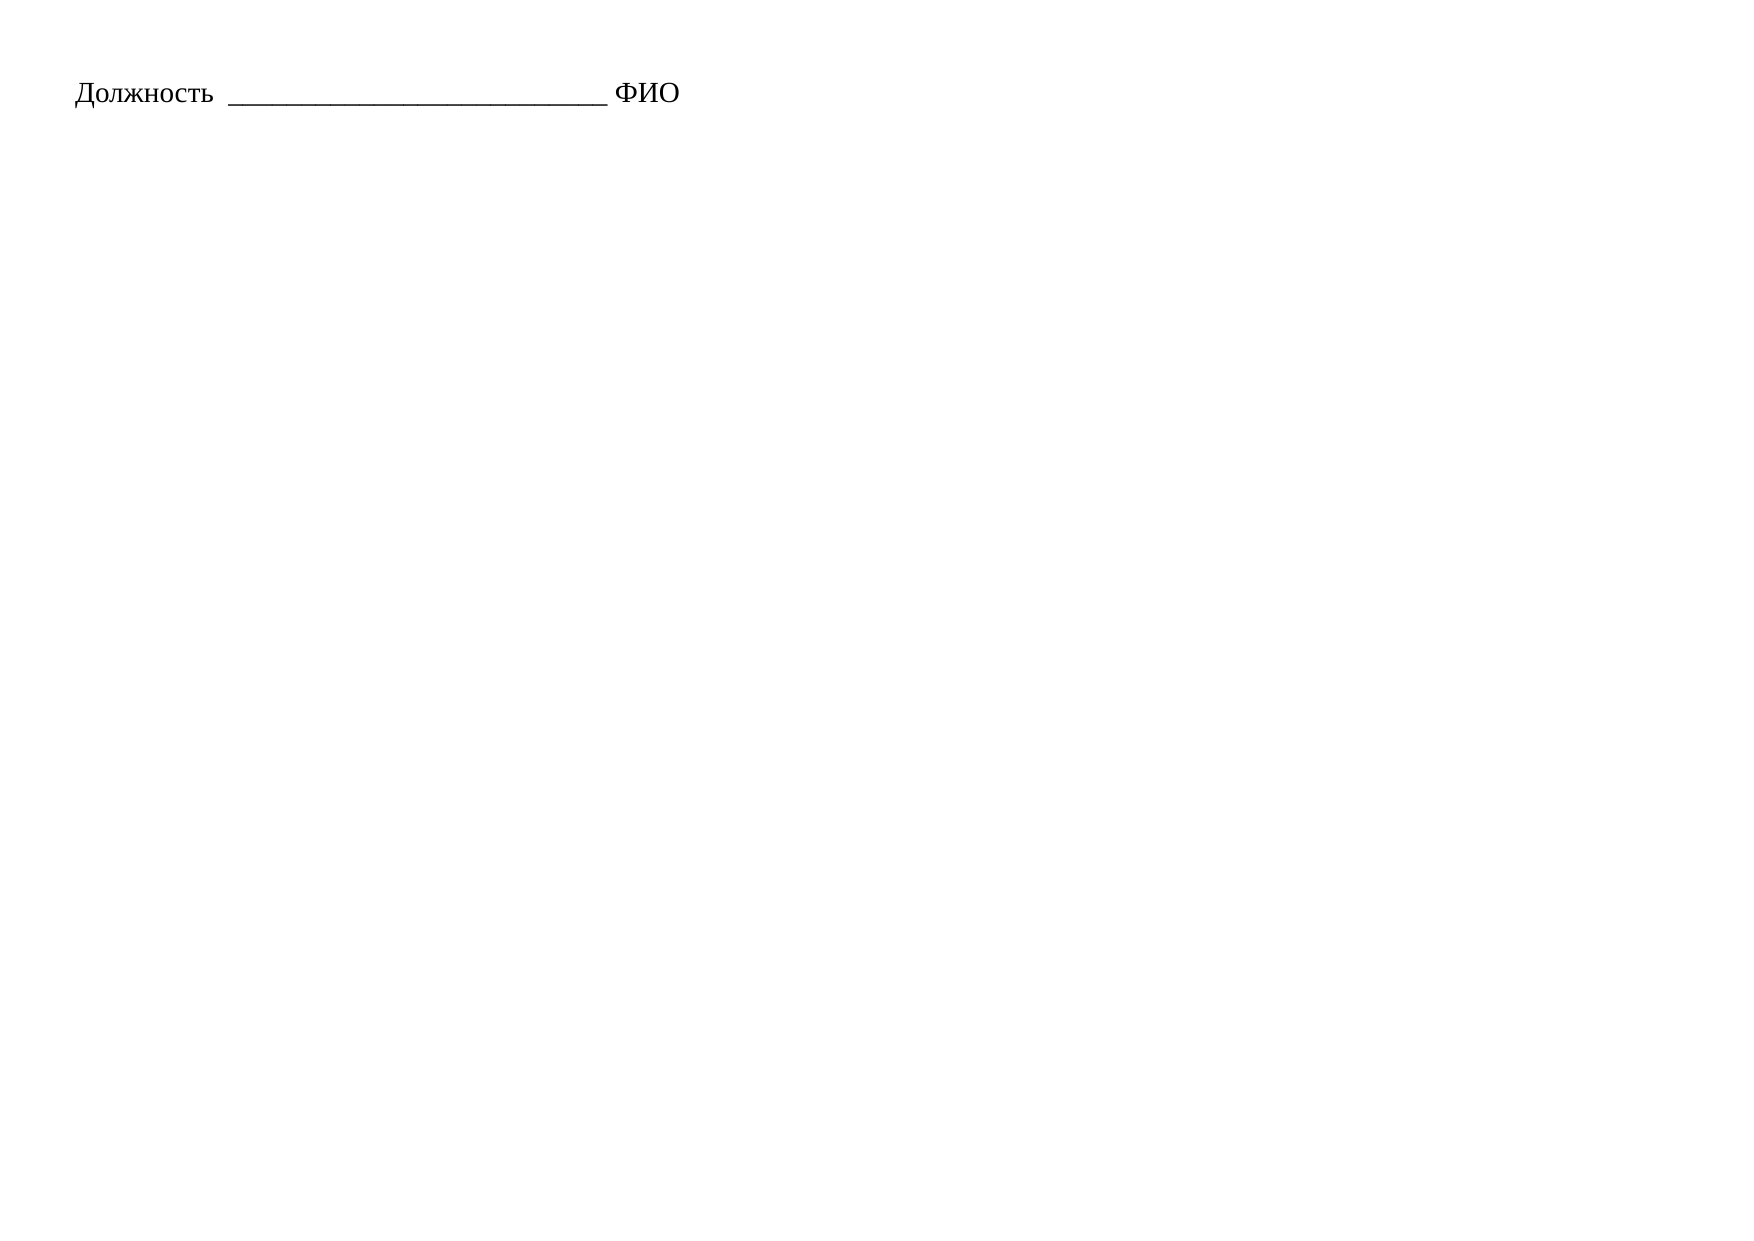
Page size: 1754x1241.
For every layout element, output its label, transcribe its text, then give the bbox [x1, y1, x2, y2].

text Должность __________________________ ФИО [75, 75, 1679, 108]
